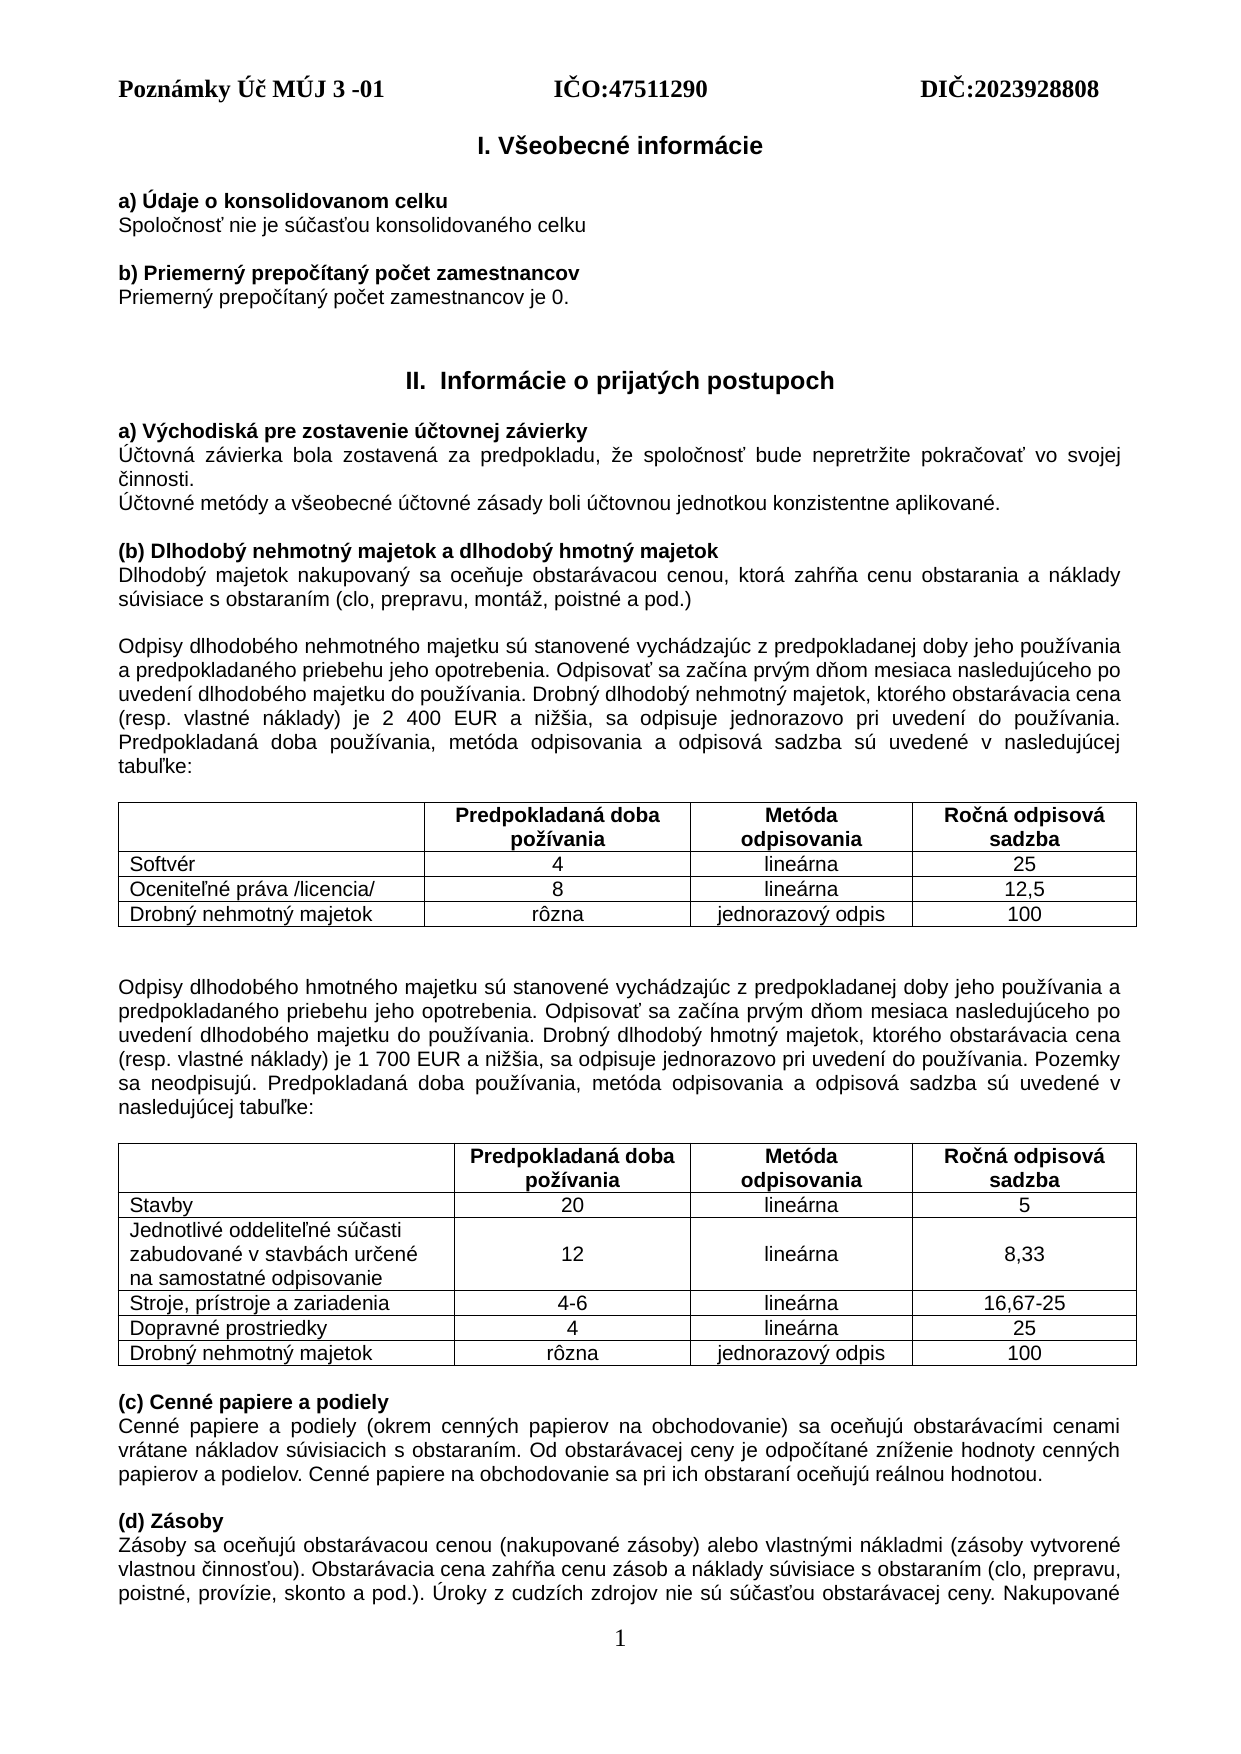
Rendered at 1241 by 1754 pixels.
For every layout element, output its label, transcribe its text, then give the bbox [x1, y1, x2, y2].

table_cell 100 [913, 1341, 1136, 1364]
table_header Ročná odpisová sadzba [913, 1144, 1136, 1192]
table_cell lineárna [691, 877, 912, 901]
table_header Metóda odpisovania [691, 1144, 912, 1192]
text Odpisy dlhodobého hmotného majetku sú stanovené vychádzajúc z predpokladanej doby jeho používania a predpokladaného priebehu jeho opotrebenia. Odpisovať sa začína prvým dňom mesiaca nasledujúceho po uvedení dlhodobého majetku do používania. Drobný dlhodobý hmotný majetok, ktorého obstarávacia cena (resp. vlastné náklady) je 1 700 EUR a nižšia, sa odpisuje jednorazovo pri uvedení do používania. Pozemky sa neodpisujú. Predpokladaná doba používania, metóda odpisovania a odpisová sadzba sú uvedené v nasledujúcej tabuľke: [118, 975, 1122, 1119]
table_cell 8 [425, 877, 690, 901]
table_cell jednorazový odpis [691, 1341, 912, 1364]
text II. Informácie o prijatých postupoch [118, 366, 1122, 395]
table_header Metóda odpisovania [691, 803, 912, 851]
text a) Východiská pre zostavenie účtovnej závierky [118, 419, 1122, 443]
text Dlhodobý majetok nakupovaný sa oceňuje obstarávacou cenou, ktorá zahŕňa cenu obstarania a náklady súvisiace s obstaraním (clo, prepravu, montáž, poistné a pod.) [118, 562, 1122, 610]
table_cell 4 [455, 1316, 690, 1339]
table_cell 100 [913, 902, 1136, 926]
table_cell 12 [455, 1218, 690, 1289]
table_cell 16,67-25 [913, 1291, 1136, 1314]
table_cell 4-6 [455, 1291, 690, 1314]
table_cell lineárna [691, 1193, 912, 1217]
table_cell 12,5 [913, 877, 1136, 901]
text I. Všeobecné informácie [118, 131, 1122, 160]
table_cell lineárna [691, 1218, 912, 1289]
table_cell Drobný nehmotný majetok [119, 1341, 454, 1364]
text (b) Dlhodobý nehmotný majetok a dlhodobý hmotný majetok [118, 538, 1122, 562]
text Účtovné metódy a všeobecné účtovné zásady boli účtovnou jednotkou konzistentne aplikované. [118, 491, 1122, 514]
table_cell Dopravné prostriedky [119, 1316, 454, 1339]
text Účtovná závierka bola zostavená za predpokladu, že spoločnosť bude nepretržite pokračovať vo svojej činnosti. [118, 443, 1122, 491]
text Cenné papiere a podiely (okrem cenných papierov na obchodovanie) sa oceňujú obstarávacími cenami vrátane nákladov súvisiacich s obstaraním. Od obstarávacej ceny je odpočítané zníženie hodnoty cenných papierov a podielov. Cenné papiere na obchodovanie sa pri ich obstaraní oceňujú reálnou hodnotou. [118, 1413, 1122, 1485]
table_cell 5 [913, 1193, 1136, 1217]
table_cell Drobný nehmotný majetok [119, 902, 424, 926]
table_cell lineárna [691, 1316, 912, 1339]
table_cell 8,33 [913, 1218, 1136, 1289]
table_cell Stroje, prístroje a zariadenia [119, 1291, 454, 1314]
text b) Priemerný prepočítaný počet zamestnancov [118, 261, 1122, 284]
table_header Ročná odpisová sadzba [913, 803, 1136, 851]
table_cell Oceniteľné práva /licencia/ [119, 877, 424, 901]
table_header Predpokladaná doba požívania [425, 803, 690, 851]
table_cell Softvér [119, 852, 424, 876]
table_cell jednorazový odpis [691, 902, 912, 926]
text (d) Zásoby [118, 1509, 1122, 1533]
table_cell rôzna [455, 1341, 690, 1364]
text Priemerný prepočítaný počet zamestnancov je 0. [118, 284, 1122, 308]
table_cell 20 [455, 1193, 690, 1217]
table_cell Jednotlivé oddeliteľné súčasti zabudované v stavbách určené na samostatné odpisovanie [119, 1218, 454, 1289]
table_cell Stavby [119, 1193, 454, 1217]
table_header Predpokladaná doba požívania [455, 1144, 690, 1192]
table_cell 25 [913, 1316, 1136, 1339]
table_cell rôzna [425, 902, 690, 926]
table_cell 25 [913, 852, 1136, 876]
text a) Údaje o konsolidovanom celku [118, 189, 1122, 213]
table_cell 4 [425, 852, 690, 876]
text Odpisy dlhodobého nehmotného majetku sú stanovené vychádzajúc z predpokladanej doby jeho používania a predpokladaného priebehu jeho opotrebenia. Odpisovať sa začína prvým dňom mesiaca nasledujúceho po uvedení dlhodobého majetku do používania. Drobný dlhodobý nehmotný majetok, ktorého obstarávacia cena (resp. vlastné náklady) je 2 400 EUR a nižšia, sa odpisuje jednorazovo pri uvedení do používania. Predpokladaná doba používania, metóda odpisovania a odpisová sadzba sú uvedené v nasledujúcej tabuľke: [118, 634, 1122, 778]
text (c) Cenné papiere a podiely [118, 1389, 1122, 1413]
table_header [119, 1144, 454, 1192]
text Zásoby sa oceňujú obstarávacou cenou (nakupované zásoby) alebo vlastnými nákladmi (zásoby vytvorené vlastnou činnosťou). Obstarávacia cena zahŕňa cenu zásob a náklady súvisiace s obstaraním (clo, prepravu, poistné, provízie, skonto a pod.). Úroky z cudzích zdrojov nie sú súčasťou obstarávacej ceny. Nakupované [118, 1533, 1122, 1605]
text Spoločnosť nie je súčasťou konsolidovaného celku [118, 213, 1122, 237]
table_header [119, 803, 424, 851]
table_cell lineárna [691, 1291, 912, 1314]
table_cell lineárna [691, 852, 912, 876]
